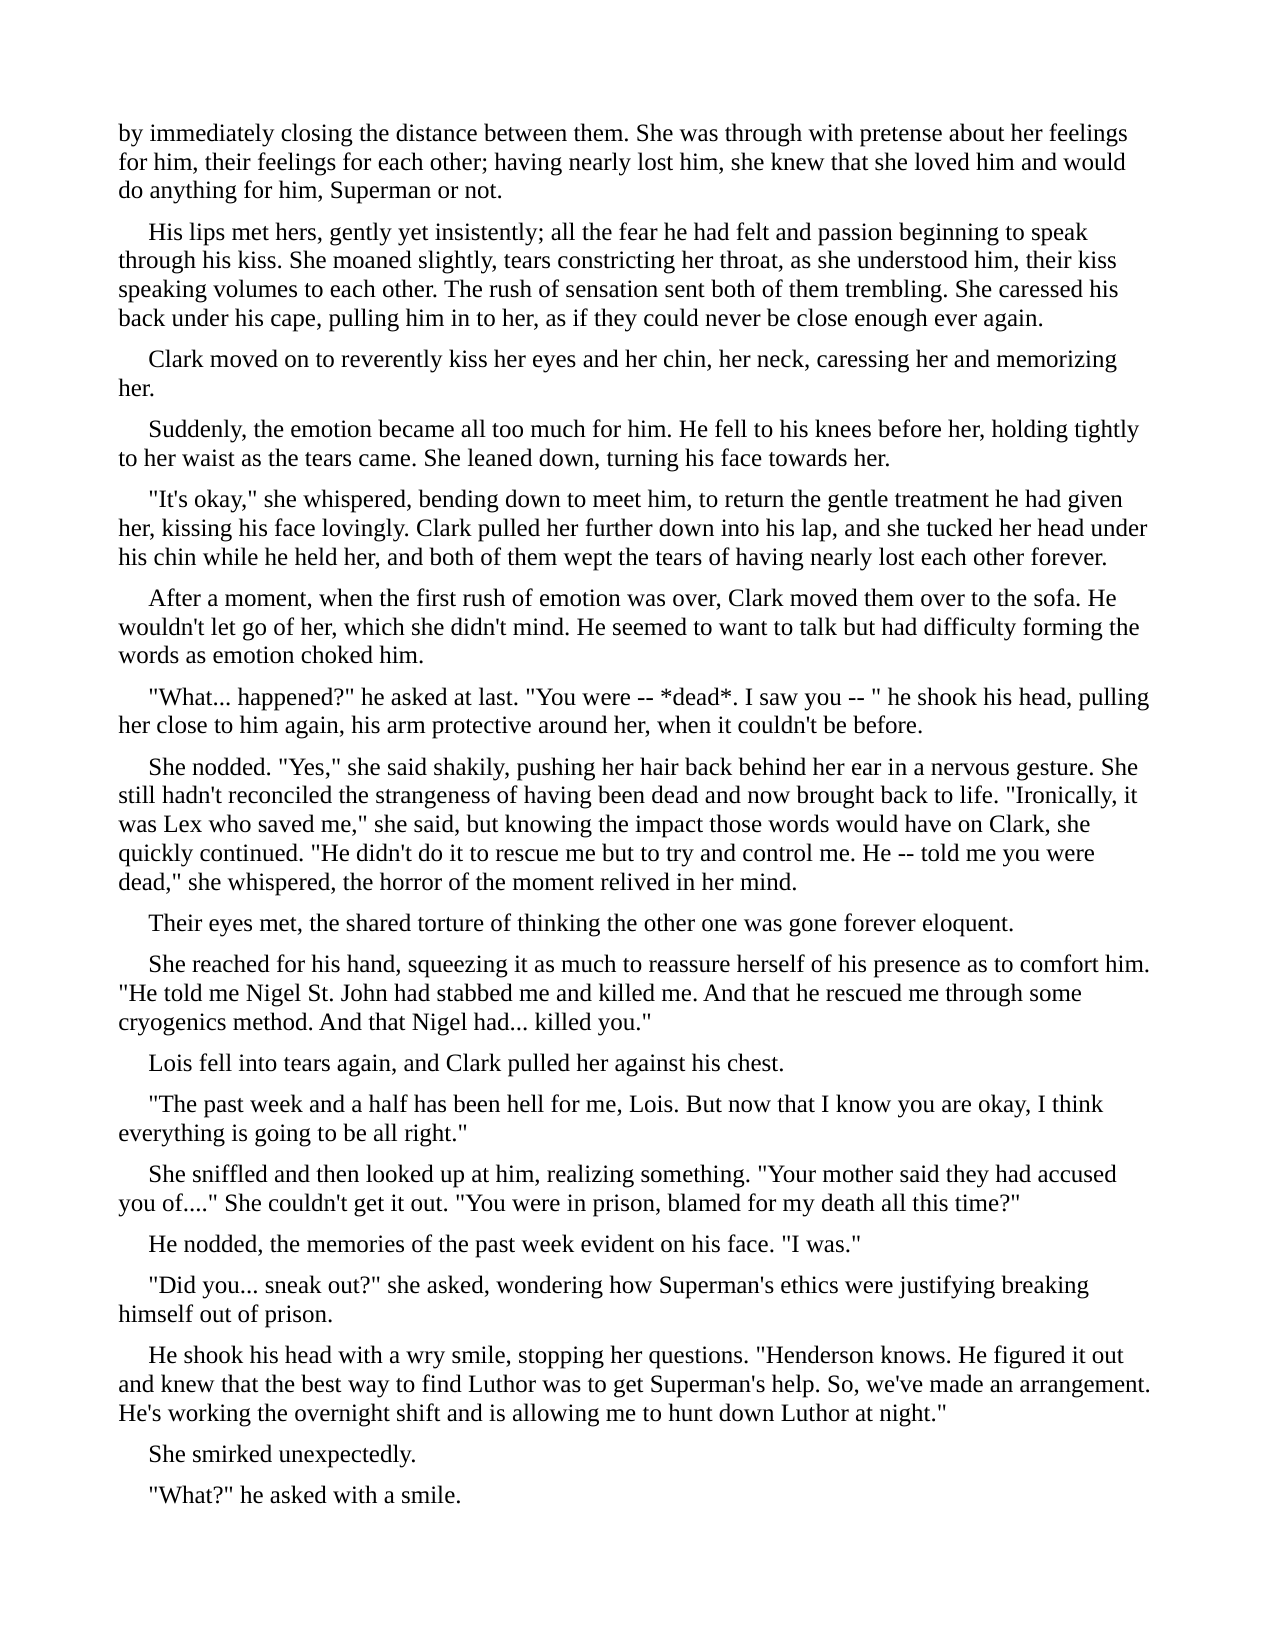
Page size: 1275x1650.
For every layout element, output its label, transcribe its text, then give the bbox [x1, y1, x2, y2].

text After a moment, when the first rush of emotion was over, Clark moved them over to the sofa. He wouldn't let go of her, which she didn't mind. He seemed to want to talk but had difficulty forming the words as emotion choked him. [118, 583, 1157, 669]
text His lips met hers, gently yet insistently; all the fear he had felt and passion beginning to speak through his kiss. She moaned slightly, tears constricting her throat, as she understood him, their kiss speaking volumes to each other. The rush of sensation sent both of them trembling. She caressed his back under his cape, pulling him in to her, as if they could never be close enough ever again. [118, 217, 1157, 332]
text by immediately closing the distance between them. She was through with pretense about her feelings for him, their feelings for each other; having nearly lost him, she knew that she loved him and would do anything for him, Superman or not. [118, 118, 1157, 204]
text Clark moved on to reverently kiss her eyes and her chin, her neck, caressing her and memorizing her. [118, 344, 1157, 402]
text Suddenly, the emotion became all too much for him. He fell to his knees before her, holding tightly to her waist as the tears came. She leaned down, turning his face towards her. [118, 414, 1157, 472]
text He nodded, the memories of the past week evident on his face. "I was." [118, 1229, 1157, 1258]
text She smirked unexpectedly. [118, 1439, 1157, 1468]
text "What... happened?" he asked at last. "You were -- *dead*. I saw you -- " he shook his head, pulling her close to him again, his arm protective around her, when it couldn't be before. [118, 682, 1157, 739]
text She sniffled and then looked up at him, realizing something. "Your mother said they had accused you of...." She couldn't get it out. "You were in prison, blamed for my death all this time?" [118, 1159, 1157, 1217]
text He shook his head with a wry smile, stopping her questions. "Henderson knows. He figured it out and knew that the best way to find Luthor was to get Superman's help. So, we've made an arrangement. He's working the overnight shift and is allowing me to hunt down Luthor at night." [118, 1341, 1157, 1427]
text "What?" he asked with a smile. [118, 1481, 1157, 1509]
text She reached for his hand, squeezing it as much to reassure herself of his presence as to comfort him. "He told me Nigel St. John had stabbed me and killed me. And that he rescued me through some cryogenics method. And that Nigel had... killed you." [118, 949, 1157, 1036]
text "The past week and a half has been hell for me, Lois. But now that I know you are okay, I think everything is going to be all right." [118, 1089, 1157, 1147]
text She nodded. "Yes," she said shakily, pushing her hair back behind her ear in a nervous gesture. She still hadn't reconciled the strangeness of having been dead and now brought back to life. "Ironically, it was Lex who saved me," she said, but knowing the impact those words would have on Clark, she quickly continued. "He didn't do it to rescue me but to try and control me. He -- told me you were dead," she whispered, the horror of the moment relived in her mind. [118, 752, 1157, 896]
text Lois fell into tears again, and Clark pulled her against his chest. [118, 1048, 1157, 1077]
text "Did you... sneak out?" she asked, wondering how Superman's ethics were justifying breaking himself out of prison. [118, 1271, 1157, 1328]
text Their eyes met, the shared torture of thinking the other one was gone forever eloquent. [118, 908, 1157, 937]
text "It's okay," she whispered, bending down to meet him, to return the gentle treatment he had given her, kissing his face lovingly. Clark pulled her further down into his lap, and she tucked her head under his chin while he held her, and both of them wept the tears of having nearly lost each other forever. [118, 484, 1157, 571]
